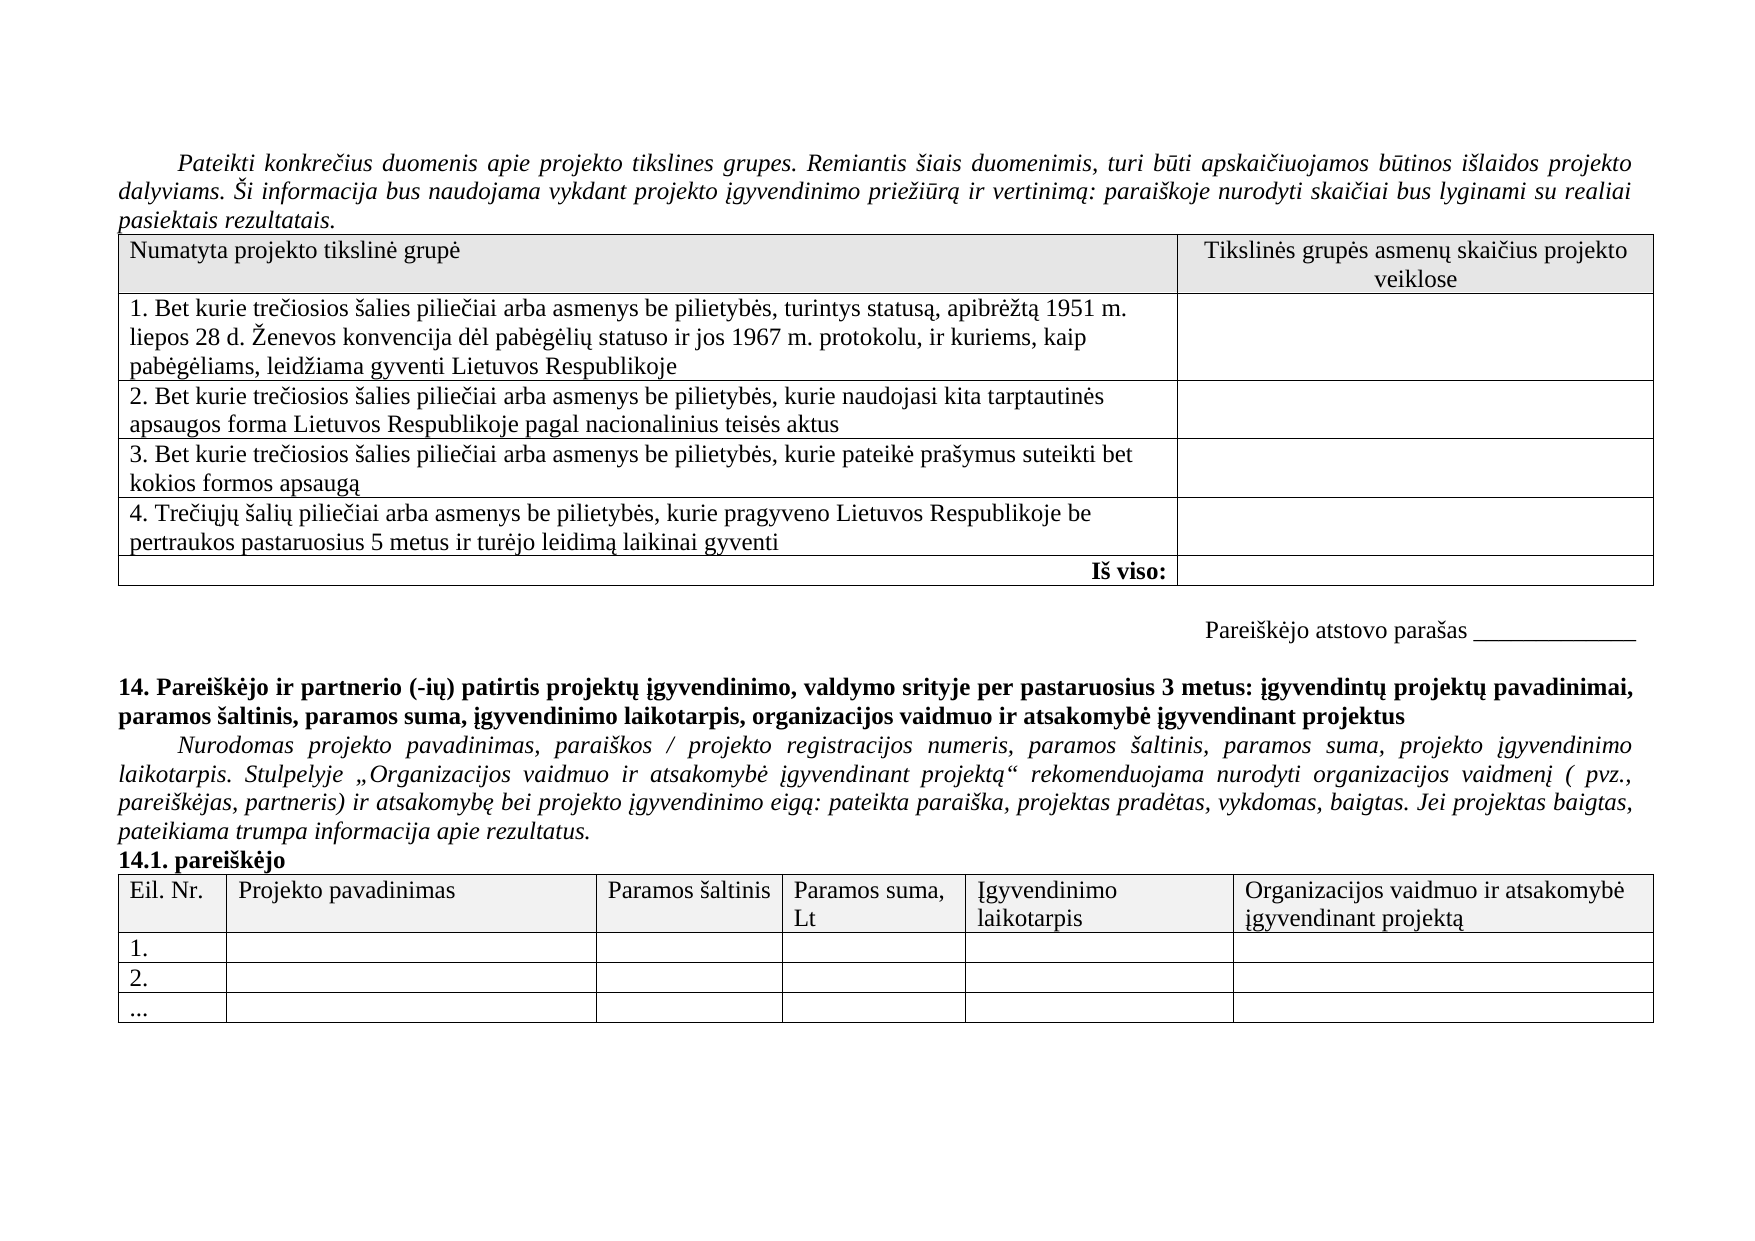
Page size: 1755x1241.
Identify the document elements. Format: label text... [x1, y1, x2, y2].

table_cell [227, 933, 596, 962]
table_cell 4. Trečiųjų šalių piliečiai arba asmenys be pilietybės, kurie pragyveno Lietuvos Respublikoje be pertraukos pastaruosius 5 metus ir turėjo leidimą laikinai gyventi [119, 498, 1177, 555]
table_header Eil. Nr. [119, 875, 226, 932]
table_header Tikslinės grupės asmenų skaičius projekto veiklose [1178, 235, 1653, 292]
table_cell 3. Bet kurie trečiosios šalies piliečiai arba asmenys be pilietybės, kurie pateikė prašymus suteikti bet kokios formos apsaugą [119, 439, 1177, 497]
table_cell 2. [119, 963, 226, 992]
table_cell 1. Bet kurie trečiosios šalies piliečiai arba asmenys be pilietybės, turintys statusą, apibrėžtą 1951 m. liepos 28 d. Ženevos konvencija dėl pabėgėlių statuso ir jos 1967 m. protokolu, ir kuriems, kaip pabėgėliams, leidžiama gyventi Lietuvos Respublikoje [119, 294, 1177, 380]
table_cell 2. Bet kurie trečiosios šalies piliečiai arba asmenys be pilietybės, kurie naudojasi kita tarptautinės apsaugos forma Lietuvos Respublikoje pagal nacionalinius teisės aktus [119, 381, 1177, 438]
table_cell [597, 993, 782, 1022]
table_cell [783, 993, 965, 1022]
table_cell [966, 933, 1233, 962]
table_cell [1178, 381, 1653, 438]
table_cell ... [119, 993, 226, 1022]
table_cell Iš viso: [119, 556, 1177, 585]
table_cell [783, 933, 965, 962]
table_cell [1178, 498, 1653, 555]
table_cell [966, 993, 1233, 1022]
table_header Organizacijos vaidmuo ir atsakomybė įgyvendinant projektą [1234, 875, 1653, 932]
text 14.1. pareiškėjo [118, 845, 1636, 874]
table_header Projekto pavadinimas [227, 875, 596, 932]
table_cell [966, 963, 1233, 992]
text Nurodomas projekto pavadinimas, paraiškos / projekto registracijos numeris, paramos šaltinis, paramos suma, projekto įgyvendinimo laikotarpis. Stulpelyje „Organizacijos vaidmuo ir atsakomybė įgyvendinant projektą“ rekomenduojama nurodyti organizacijos vaidmenį ( pvz., pareiškėjas, partneris) ir atsakomybę bei projekto įgyvendinimo eigą: pateikta paraiška, projektas pradėtas, vykdomas, baigtas. Jei projektas baigtas, pateikiama trumpa informacija apie rezultatus. [118, 730, 1636, 845]
table_cell [597, 963, 782, 992]
text 14. Pareiškėjo ir partnerio (-ių) patirtis projektų įgyvendinimo, valdymo srityje per pastaruosius 3 metus: įgyvendintų projektų pavadinimai, paramos šaltinis, paramos suma, įgyvendinimo laikotarpis, organizacijos vaidmuo ir atsakomybė įgyvendinant projektus [118, 672, 1636, 730]
table_cell [597, 933, 782, 962]
table_cell [1178, 439, 1653, 497]
table_cell [1178, 294, 1653, 380]
table_header Paramos suma, Lt [783, 875, 965, 932]
table_header Numatyta projekto tikslinė grupė [119, 235, 1177, 292]
text Pareiškėjo atstovo parašas _____________ [118, 615, 1636, 644]
table_header Įgyvendinimo laikotarpis [966, 875, 1233, 932]
table_header Paramos šaltinis [597, 875, 782, 932]
table_cell [783, 963, 965, 992]
table_cell [227, 963, 596, 992]
table_cell [1234, 933, 1653, 962]
table_cell [1234, 993, 1653, 1022]
table_cell 1. [119, 933, 226, 962]
text Pateikti konkrečius duomenis apie projekto tikslines grupes. Remiantis šiais duomenimis, turi būti apskaičiuojamos būtinos išlaidos projekto dalyviams. Ši informacija bus naudojama vykdant projekto įgyvendinimo priežiūrą ir vertinimą: paraiškoje nurodyti skaičiai bus lyginami su realiai pasiektais rezultatais. [118, 148, 1636, 234]
table_cell [1178, 556, 1653, 585]
table_cell [1234, 963, 1653, 992]
table_cell [227, 993, 596, 1022]
